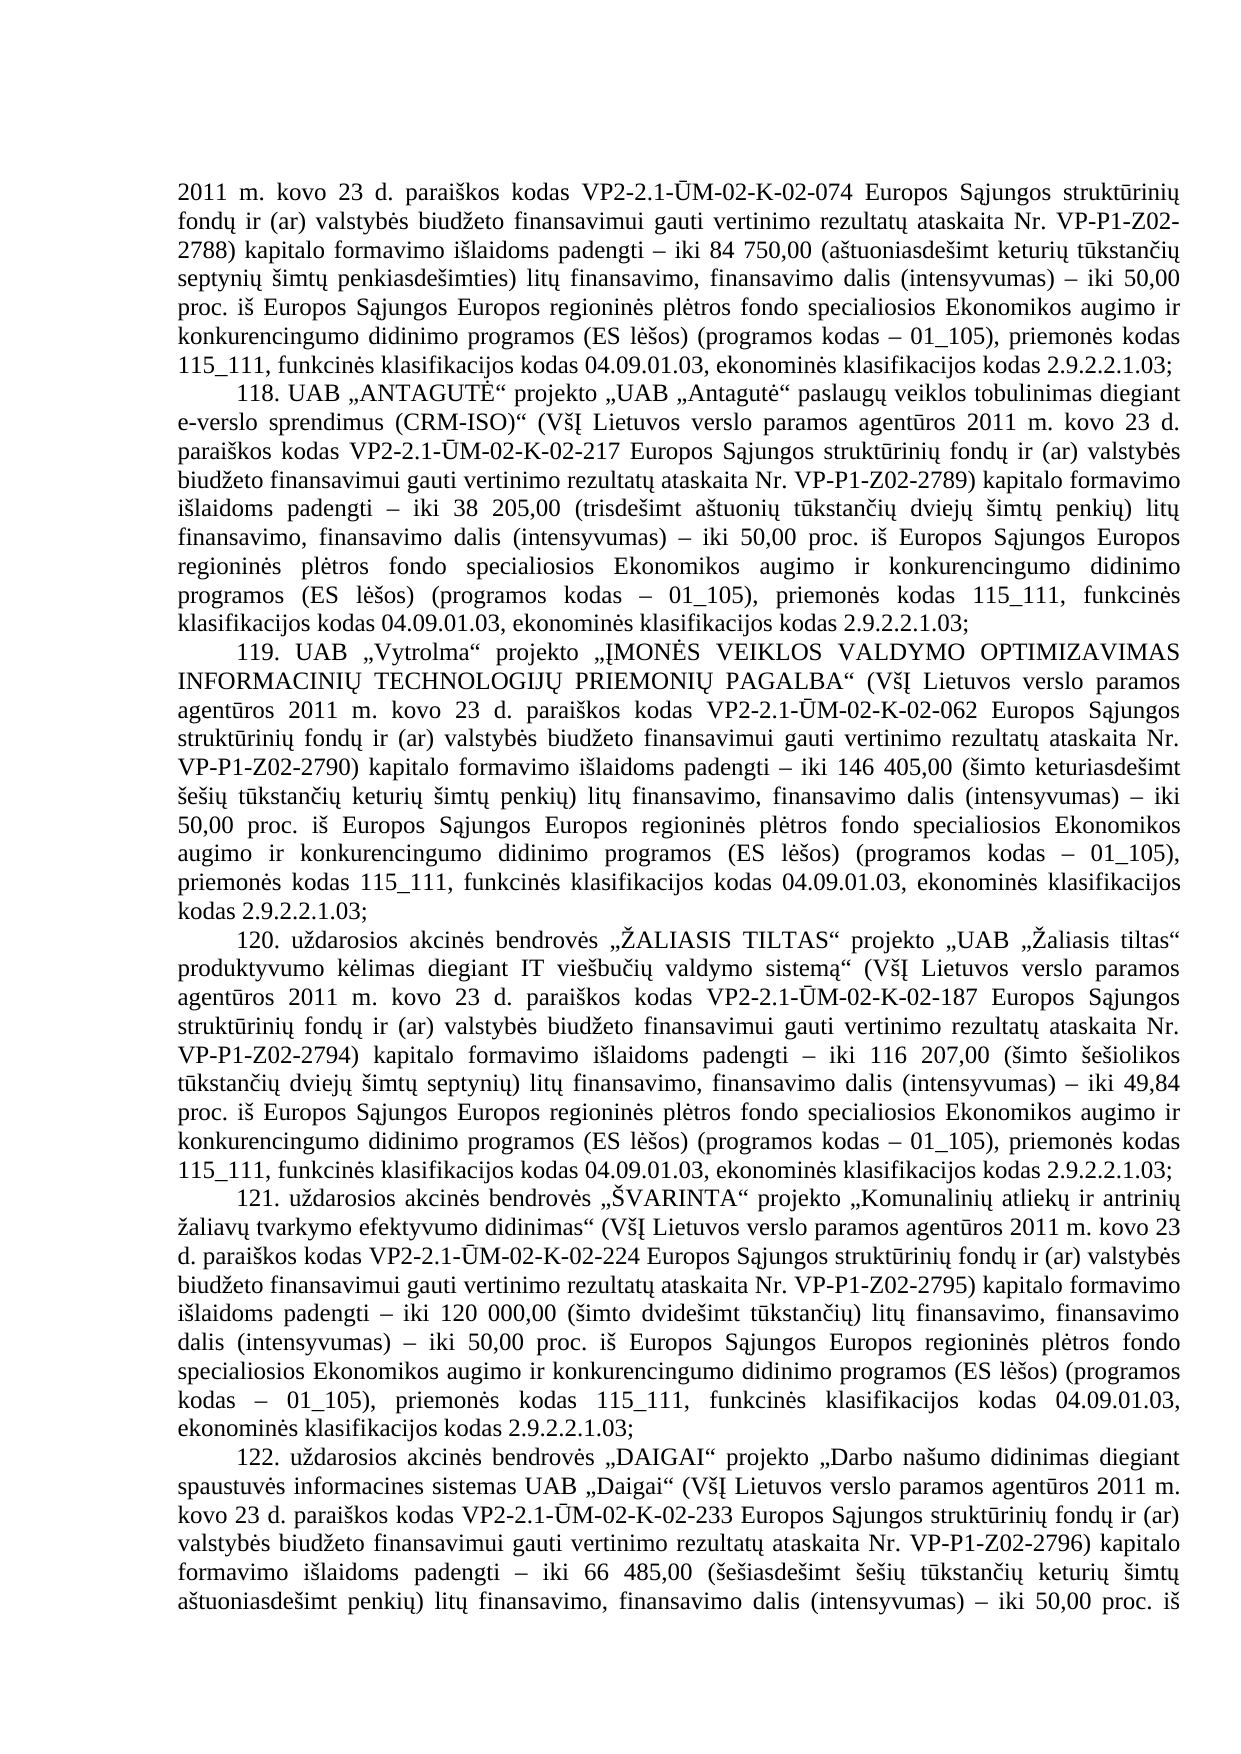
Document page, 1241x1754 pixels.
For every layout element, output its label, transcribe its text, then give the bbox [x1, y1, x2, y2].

text 122. uždarosios akcinės bendrovės „DAIGAI“ projekto „Darbo našumo didinimas diegiant spaustuvės informacines sistemas UAB „Daigai“ (VšĮ Lietuvos verslo paramos agentūros 2011 m. kovo 23 d. paraiškos kodas VP2-2.1-ŪM-02-K-02-233 Europos Sąjungos struktūrinių fondų ir (ar) valstybės biudžeto finansavimui gauti vertinimo rezultatų ataskaita Nr. VP-P1-Z02-2796) kapitalo formavimo išlaidoms padengti – iki 66 485,00 (šešiasdešimt šešių tūkstančių keturių šimtų aštuoniasdešimt penkių) litų finansavimo, finansavimo dalis (intensyvumas) – iki 50,00 proc. iš [177, 1442, 1181, 1615]
text 119. UAB „Vytrolma“ projekto „ĮMONĖS VEIKLOS VALDYMO OPTIMIZAVIMAS INFORMACINIŲ TECHNOLOGIJŲ PRIEMONIŲ PAGALBA“ (VšĮ Lietuvos verslo paramos agentūros 2011 m. kovo 23 d. paraiškos kodas VP2-2.1-ŪM-02-K-02-062 Europos Sąjungos struktūrinių fondų ir (ar) valstybės biudžeto finansavimui gauti vertinimo rezultatų ataskaita Nr. VP-P1-Z02-2790) kapitalo formavimo išlaidoms padengti – iki 146 405,00 (šimto keturiasdešimt šešių tūkstančių keturių šimtų penkių) litų finansavimo, finansavimo dalis (intensyvumas) – iki 50,00 proc. iš Europos Sąjungos Europos regioninės plėtros fondo specialiosios Ekonomikos augimo ir konkurencingumo didinimo programos (ES lėšos) (programos kodas – 01_105), priemonės kodas 115_111, funkcinės klasifikacijos kodas 04.09.01.03, ekonominės klasifikacijos kodas 2.9.2.2.1.03; [177, 637, 1181, 925]
text 120. uždarosios akcinės bendrovės „ŽALIASIS TILTAS“ projekto „UAB „Žaliasis tiltas“ produktyvumo kėlimas diegiant IT viešbučių valdymo sistemą“ (VšĮ Lietuvos verslo paramos agentūros 2011 m. kovo 23 d. paraiškos kodas VP2-2.1-ŪM-02-K-02-187 Europos Sąjungos struktūrinių fondų ir (ar) valstybės biudžeto finansavimui gauti vertinimo rezultatų ataskaita Nr. VP-P1-Z02-2794) kapitalo formavimo išlaidoms padengti – iki 116 207,00 (šimto šešiolikos tūkstančių dviejų šimtų septynių) litų finansavimo, finansavimo dalis (intensyvumas) – iki 49,84 proc. iš Europos Sąjungos Europos regioninės plėtros fondo specialiosios Ekonomikos augimo ir konkurencingumo didinimo programos (ES lėšos) (programos kodas – 01_105), priemonės kodas 115_111, funkcinės klasifikacijos kodas 04.09.01.03, ekonominės klasifikacijos kodas 2.9.2.2.1.03; [177, 925, 1181, 1183]
text 118. UAB „ANTAGUTĖ“ projekto „UAB „Antagutė“ paslaugų veiklos tobulinimas diegiant e-verslo sprendimus (CRM-ISO)“ (VšĮ Lietuvos verslo paramos agentūros 2011 m. kovo 23 d. paraiškos kodas VP2-2.1-ŪM-02-K-02-217 Europos Sąjungos struktūrinių fondų ir (ar) valstybės biudžeto finansavimui gauti vertinimo rezultatų ataskaita Nr. VP-P1-Z02-2789) kapitalo formavimo išlaidoms padengti – iki 38 205,00 (trisdešimt aštuonių tūkstančių dviejų šimtų penkių) litų finansavimo, finansavimo dalis (intensyvumas) – iki 50,00 proc. iš Europos Sąjungos Europos regioninės plėtros fondo specialiosios Ekonomikos augimo ir konkurencingumo didinimo programos (ES lėšos) (programos kodas – 01_105), priemonės kodas 115_111, funkcinės klasifikacijos kodas 04.09.01.03, ekonominės klasifikacijos kodas 2.9.2.2.1.03; [177, 378, 1181, 637]
text 121. uždarosios akcinės bendrovės „ŠVARINTA“ projekto „Komunalinių atliekų ir antrinių žaliavų tvarkymo efektyvumo didinimas“ (VšĮ Lietuvos verslo paramos agentūros 2011 m. kovo 23 d. paraiškos kodas VP2-2.1-ŪM-02-K-02-224 Europos Sąjungos struktūrinių fondų ir (ar) valstybės biudžeto finansavimui gauti vertinimo rezultatų ataskaita Nr. VP-P1-Z02-2795) kapitalo formavimo išlaidoms padengti – iki 120 000,00 (šimto dvidešimt tūkstančių) litų finansavimo, finansavimo dalis (intensyvumas) – iki 50,00 proc. iš Europos Sąjungos Europos regioninės plėtros fondo specialiosios Ekonomikos augimo ir konkurencingumo didinimo programos (ES lėšos) (programos kodas – 01_105), priemonės kodas 115_111, funkcinės klasifikacijos kodas 04.09.01.03, ekonominės klasifikacijos kodas 2.9.2.2.1.03; [177, 1183, 1181, 1442]
text 2011 m. kovo 23 d. paraiškos kodas VP2-2.1-ŪM-02-K-02-074 Europos Sąjungos struktūrinių fondų ir (ar) valstybės biudžeto finansavimui gauti vertinimo rezultatų ataskaita Nr. VP-P1-Z02-2788) kapitalo formavimo išlaidoms padengti – iki 84 750,00 (aštuoniasdešimt keturių tūkstančių septynių šimtų penkiasdešimties) litų finansavimo, finansavimo dalis (intensyvumas) – iki 50,00 proc. iš Europos Sąjungos Europos regioninės plėtros fondo specialiosios Ekonomikos augimo ir konkurencingumo didinimo programos (ES lėšos) (programos kodas – 01_105), priemonės kodas 115_111, funkcinės klasifikacijos kodas 04.09.01.03, ekonominės klasifikacijos kodas 2.9.2.2.1.03; [177, 177, 1181, 378]
